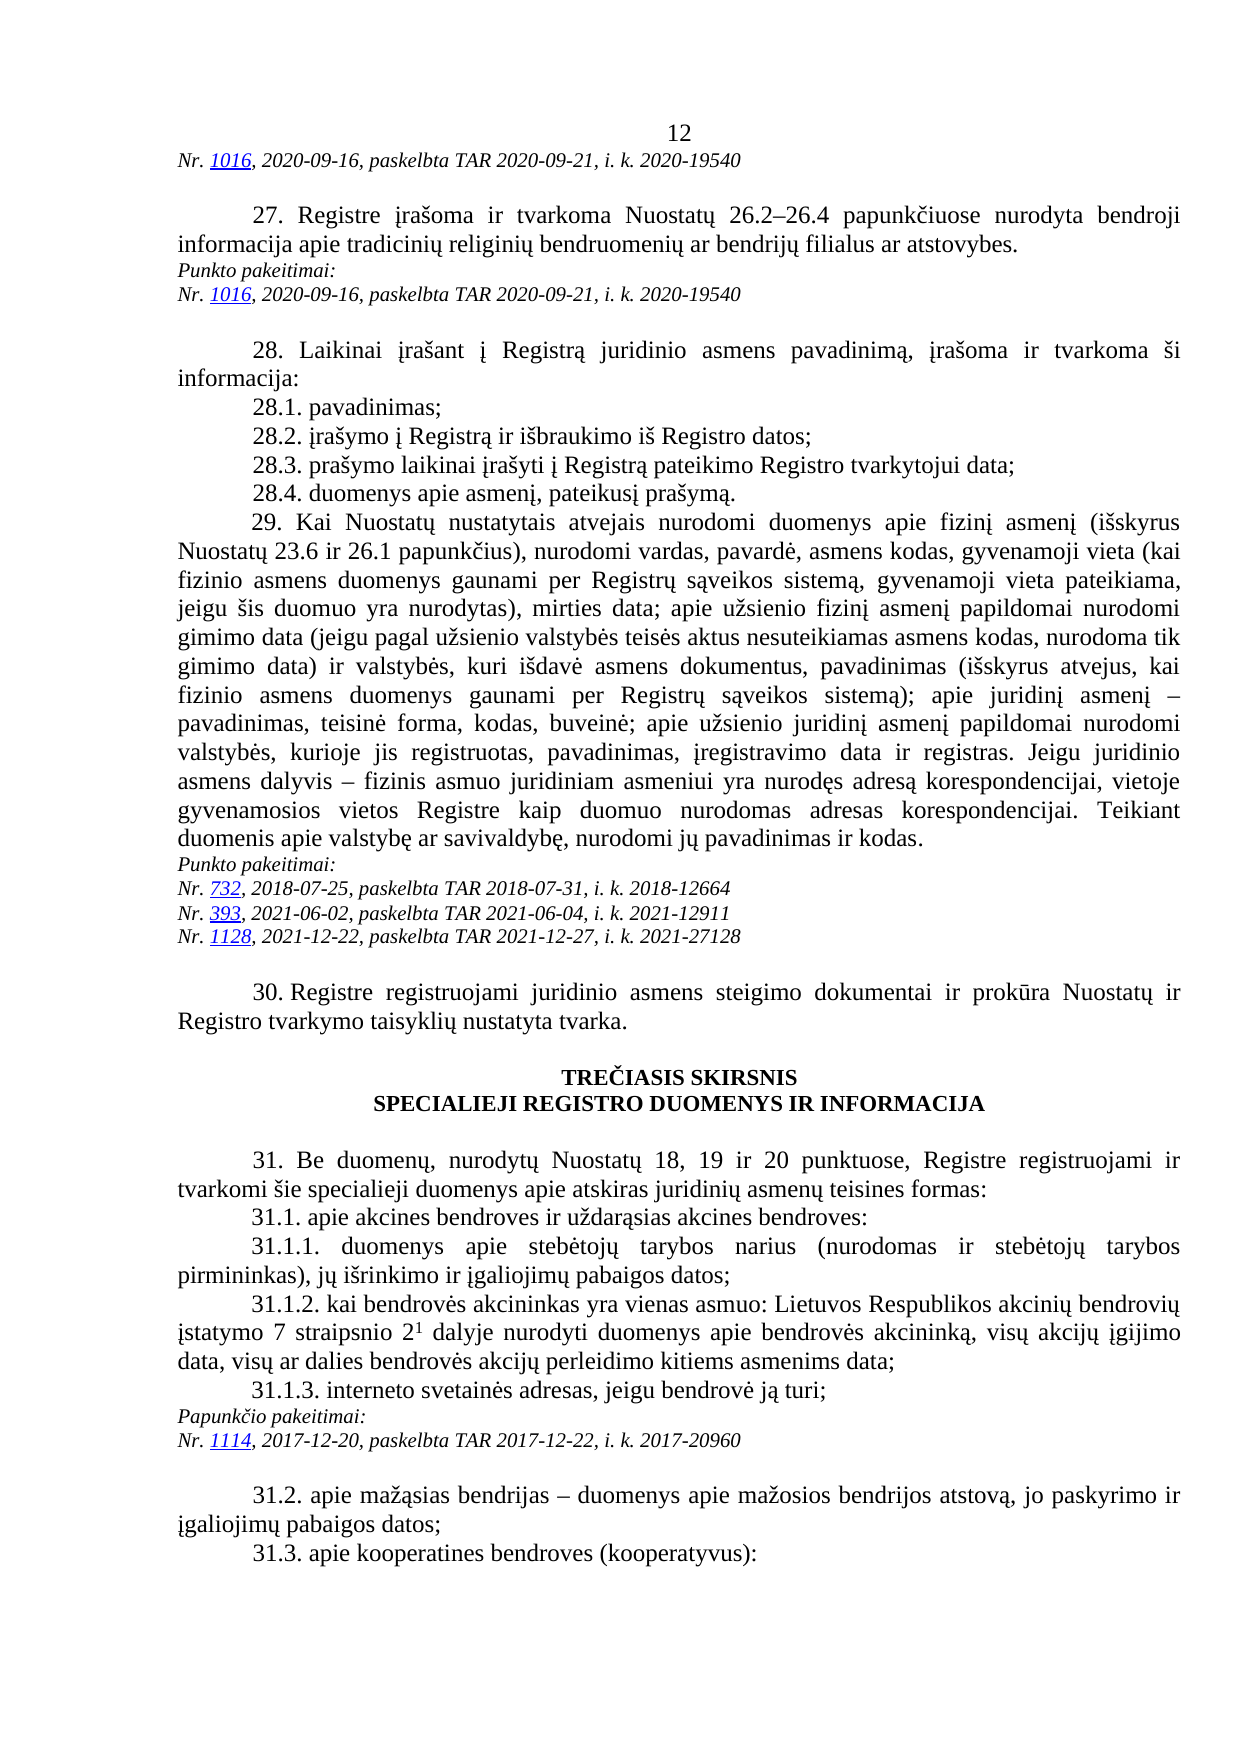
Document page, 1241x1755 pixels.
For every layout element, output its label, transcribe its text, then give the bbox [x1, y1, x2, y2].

text Nr. 393, 2021-06-02, paskelbta TAR 2021-06-04, i. k. 2021-12911 [177, 900, 1181, 924]
text 28.2. įrašymo į Registrą ir išbraukimo iš Registro datos; [177, 421, 1181, 450]
text 31.1.1. duomenys apie stebėtojų tarybos narius (nurodomas ir stebėtojų tarybos pirmininkas), jų išrinkimo ir įgaliojimų pabaigos datos; [177, 1231, 1181, 1289]
text Nr. 1128, 2021-12-22, paskelbta TAR 2021-12-27, i. k. 2021-27128 [177, 924, 1181, 948]
text 31.2. apie mažąsias bendrijas – duomenys apie mažosios bendrijos atstovą, jo paskyrimo ir įgaliojimų pabaigos datos; [177, 1481, 1181, 1538]
text Nr. 1114, 2017-12-20, paskelbta TAR 2017-12-22, i. k. 2017-20960 [177, 1428, 1181, 1452]
text Nr. 1016, 2020-09-16, paskelbta TAR 2020-09-21, i. k. 2020-19540 [177, 282, 1181, 306]
text 28. Laikinai įrašant į Registrą juridinio asmens pavadinimą, įrašoma ir tvarkoma ši informacija: [177, 335, 1181, 392]
text Papunkčio pakeitimai: [177, 1404, 1181, 1428]
text 31.1.3. interneto svetainės adresas, jeigu bendrovė ją turi; [162, 1375, 1181, 1404]
text 31.3. apie kooperatines bendroves (kooperatyvus): [177, 1538, 1181, 1567]
text 27. Registre įrašoma ir tvarkoma Nuostatų 26.2–26.4 papunkčiuose nurodyta bendroji informacija apie tradicinių religinių bendruomenių ar bendrijų filialus ar atstovybes. [177, 200, 1181, 258]
text Punkto pakeitimai: [177, 852, 1181, 876]
text 30. Registre registruojami juridinio asmens steigimo dokumentai ir prokūra Nuostatų ir Registro tvarkymo taisyklių nustatyta tvarka. [177, 977, 1181, 1035]
text Nr. 1016, 2020-09-16, paskelbta TAR 2020-09-21, i. k. 2020-19540 [177, 148, 1181, 172]
text 29. Kai Nuostatų nustatytais atvejais nurodomi duomenys apie fizinį asmenį (išskyrus Nuostatų 23.6 ir 26.1 papunkčius), nurodomi vardas, pavardė, asmens kodas, gyvenamoji vieta (kai fizinio asmens duomenys gaunami per Registrų sąveikos sistemą, gyvenamoji vieta pateikiama, jeigu šis duomuo yra nurodytas), mirties data; apie užsienio fizinį asmenį papildomai nurodomi gimimo data (jeigu pagal užsienio valstybės teisės aktus nesuteikiamas asmens kodas, nurodoma tik gimimo data) ir valstybės, kuri išdavė asmens dokumentus, pavadinimas (išskyrus atvejus, kai fizinio asmens duomenys gaunami per Registrų sąveikos sistemą); apie juridinį asmenį – pavadinimas, teisinė forma, kodas, buveinė; apie užsienio juridinį asmenį papildomai nurodomi valstybės, kurioje jis registruotas, pavadinimas, įregistravimo data ir registras. Jeigu juridinio asmens dalyvis – fizinis asmuo juridiniam asmeniui yra nurodęs adresą korespondencijai, vietoje gyvenamosios vietos Registre kaip duomuo nurodomas adresas korespondencijai. Teikiant duomenis apie valstybę ar savivaldybę, nurodomi jų pavadinimas ir kodas. [177, 507, 1181, 852]
text 31.1. apie akcines bendroves ir uždarąsias akcines bendroves: [162, 1202, 1181, 1231]
text Punkto pakeitimai: [177, 258, 1181, 282]
text 28.3. prašymo laikinai įrašyti į Registrą pateikimo Registro tvarkytojui data; [177, 450, 1181, 478]
text Nr. 732, 2018-07-25, paskelbta TAR 2018-07-31, i. k. 2018-12664 [177, 876, 1181, 900]
text 31.1.2. kai bendrovės akcininkas yra vienas asmuo: Lietuvos Respublikos akcinių bendrovių įstatymo 7 straipsnio 21 dalyje nurodyti duomenys apie bendrovės akcininką, visų akcijų įgijimo data, visų ar dalies bendrovės akcijų perleidimo kitiems asmenims data; [177, 1289, 1181, 1375]
text 31. Be duomenų, nurodytų Nuostatų 18, 19 ir 20 punktuose, Registre registruojami ir tvarkomi šie specialieji duomenys apie atskiras juridinių asmenų teisines formas: [177, 1145, 1181, 1202]
text 28.1. pavadinimas; [177, 392, 1181, 421]
text 28.4. duomenys apie asmenį, pateikusį prašymą. [177, 478, 1181, 507]
text SPECIALIEJI REGISTRO DUOMENYS IR INFORMACIJA [177, 1090, 1181, 1116]
text TREČIASIS SKIRSNIS [177, 1063, 1181, 1090]
